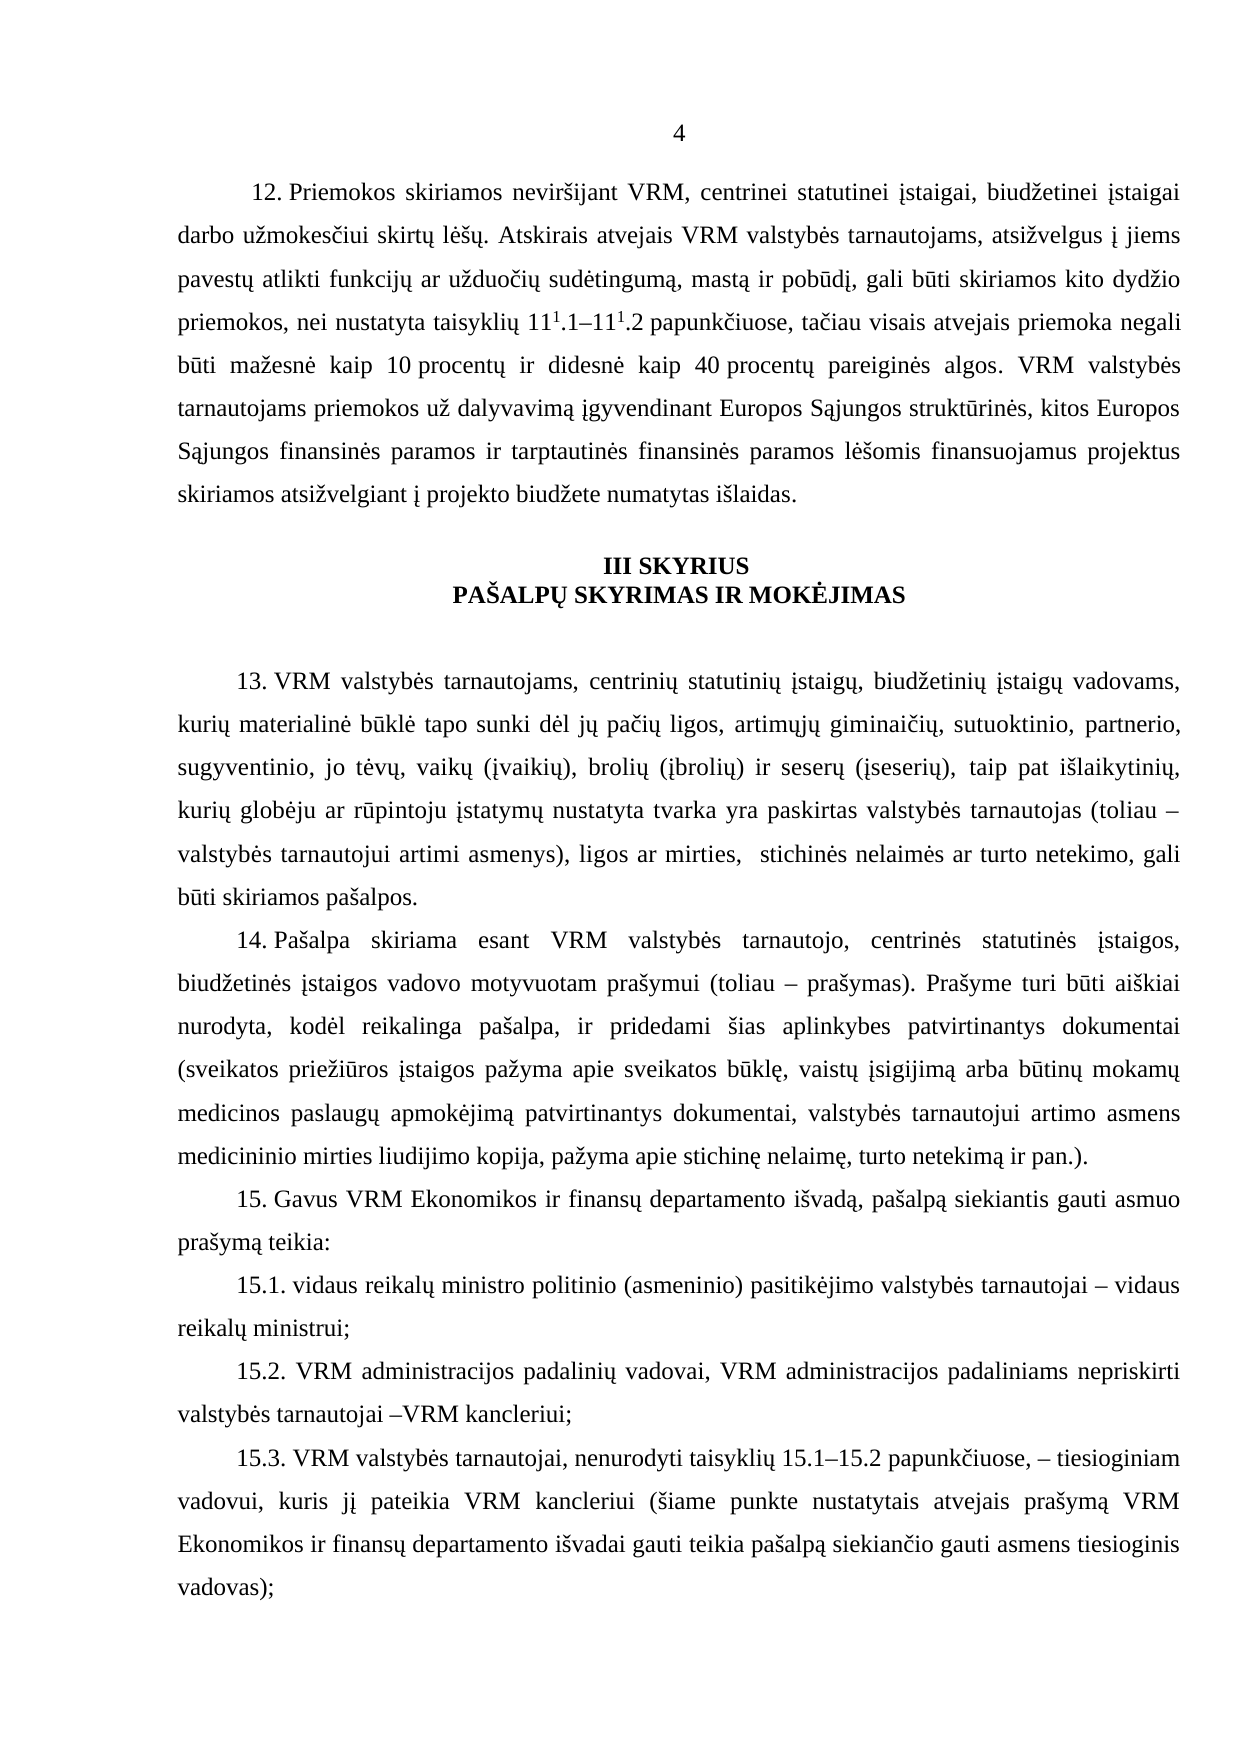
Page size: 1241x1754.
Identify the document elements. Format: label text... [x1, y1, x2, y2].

text 15.2. VRM administracijos padalinių vadovai, VRM administracijos padaliniams nepriskirti valstybės tarnautojai –VRM kancleriui; [177, 1356, 1181, 1428]
text 12. Priemokos skiriamos neviršijant VRM, centrinei statutinei įstaigai, biudžetinei įstaigai darbo užmokesčiui skirtų lėšų. Atskirais atvejais VRM valstybės tarnautojams, atsižvelgus į jiems pavestų atlikti funkcijų ar užduočių sudėtingumą, mastą ir pobūdį, gali būti skiriamos kito dydžio priemokos, nei nustatyta taisyklių 111.1–111.2 papunkčiuose, tačiau visais atvejais priemoka negali būti mažesnė kaip 10 procentų ir didesnė kaip 40 procentų pareiginės algos. VRM valstybės tarnautojams priemokos už dalyvavimą įgyvendinant Europos Sąjungos struktūrinės, kitos Europos Sąjungos finansinės paramos ir tarptautinės finansinės paramos lėšomis finansuojamus projektus skiriamos atsižvelgiant į projekto biudžete numatytas išlaidas. [177, 177, 1181, 508]
text 15. Gavus VRM Ekonomikos ir finansų departamento išvadą, pašalpą siekiantis gauti asmuo prašymą teikia: [177, 1184, 1181, 1256]
text III SKYRIUS [177, 551, 1181, 580]
text 15.3. VRM valstybės tarnautojai, nenurodyti taisyklių 15.1–15.2 papunkčiuose, – tiesioginiam vadovui, kuris jį pateikia VRM kancleriui (šiame punkte nustatytais atvejais prašymą VRM Ekonomikos ir finansų departamento išvadai gauti teikia pašalpą siekiančio gauti asmens tiesioginis vadovas); [177, 1443, 1181, 1601]
text 13. VRM valstybės tarnautojams, centrinių statutinių įstaigų, biudžetinių įstaigų vadovams, kurių materialinė būklė tapo sunki dėl jų pačių ligos, artimųjų giminaičių, sutuoktinio, partnerio, sugyventinio, jo tėvų, vaikų (įvaikių), brolių (įbrolių) ir seserų (įseserių), taip pat išlaikytinių, kurių globėju ar rūpintoju įstatymų nustatyta tvarka yra paskirtas valstybės tarnautojas (toliau – valstybės tarnautojui artimi asmenys), ligos ar mirties, stichinės nelaimės ar turto netekimo, gali būti skiriamos pašalpos. [177, 666, 1181, 911]
text 15.1. vidaus reikalų ministro politinio (asmeninio) pasitikėjimo valstybės tarnautojai – vidaus reikalų ministrui; [177, 1270, 1181, 1342]
text 14. Pašalpa skiriama esant VRM valstybės tarnautojo, centrinės statutinės įstaigos, biudžetinės įstaigos vadovo motyvuotam prašymui (toliau – prašymas). Prašyme turi būti aiškiai nurodyta, kodėl reikalinga pašalpa, ir pridedami šias aplinkybes patvirtinantys dokumentai (sveikatos priežiūros įstaigos pažyma apie sveikatos būklę, vaistų įsigijimą arba būtinų mokamų medicinos paslaugų apmokėjimą patvirtinantys dokumentai, valstybės tarnautojui artimo asmens medicininio mirties liudijimo kopija, pažyma apie stichinę nelaimę, turto netekimą ir pan.). [177, 925, 1181, 1169]
text Pašalpų SKYRIMAS IR MOKĖJIMAS [177, 580, 1181, 609]
